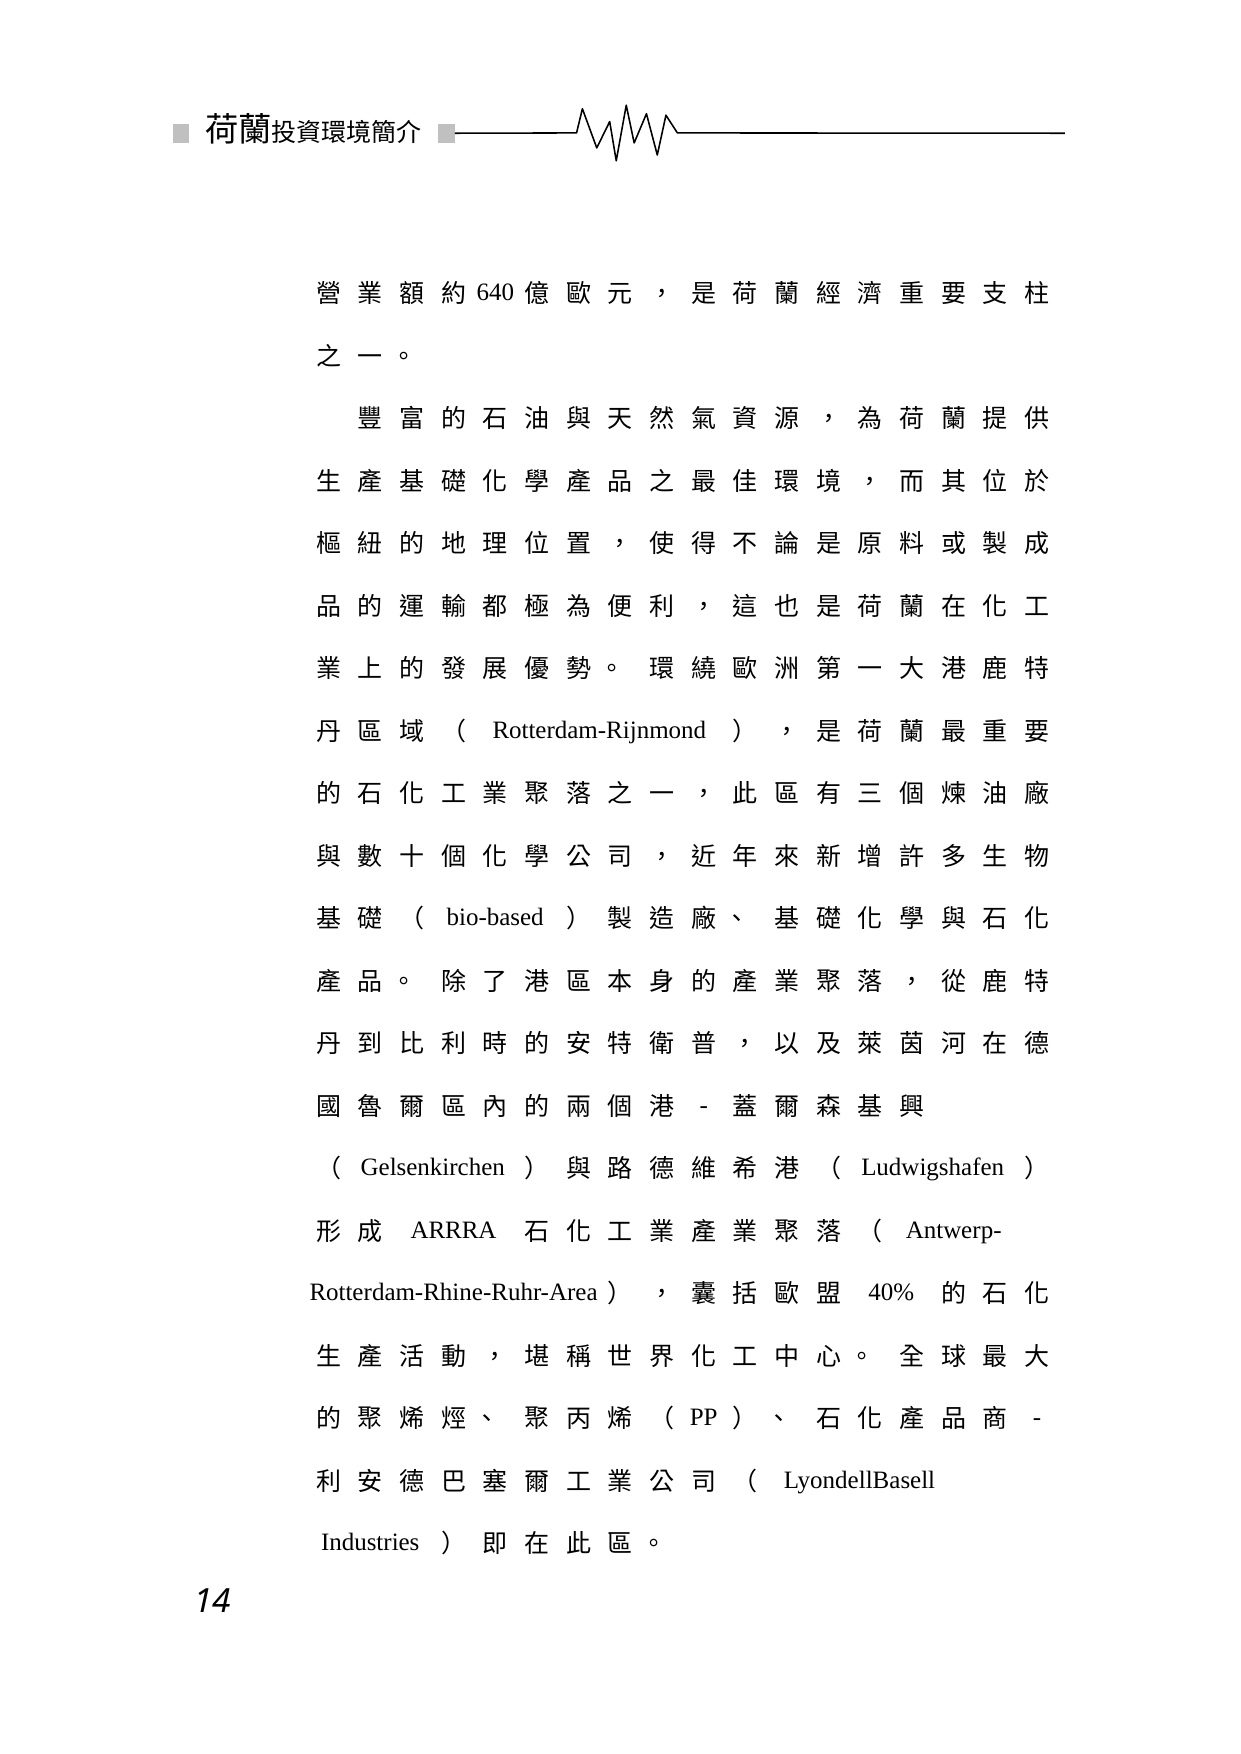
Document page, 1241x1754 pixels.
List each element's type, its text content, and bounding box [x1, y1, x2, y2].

text 豐富的石油與天然氣資源，為荷蘭提供生產基礎化學產品之最佳環境，而其位於樞紐的地理位置，使得不論是原料或製成品的運輸都極為便利，這也是荷蘭在化工業上的發展優勢。環繞歐洲第一大港鹿特丹區域（Rotterdam-Rijnmond），是荷蘭最重要的石化工業聚落之一，此區有三個煉油廠與數十個化學公司，近年來新增許多生物基礎（bio-based）製造廠、基礎化學與石化產品。除了港區本身的產業聚落，從鹿特丹到比利時的安特衛普，以及萊茵河在德國魯爾區內的兩個港-蓋爾森基興（Gelsenkirchen）與路德維希港（Ludwigshafen）形成ARRRA石化工業產業聚落（Antwerp-Rotterdam-Rhine-Ruhr-Area），囊括歐盟40%的石化生產活動，堪稱世界化工中心。全球最大的聚烯烴、聚丙烯（PP）、石化產品商-利安德巴塞爾工業公司（LyondellBasell Industries）即在此區。 [281, 375, 1058, 1563]
text 營業額約640億歐元，是荷蘭經濟重要支柱之一。 [281, 250, 1058, 375]
